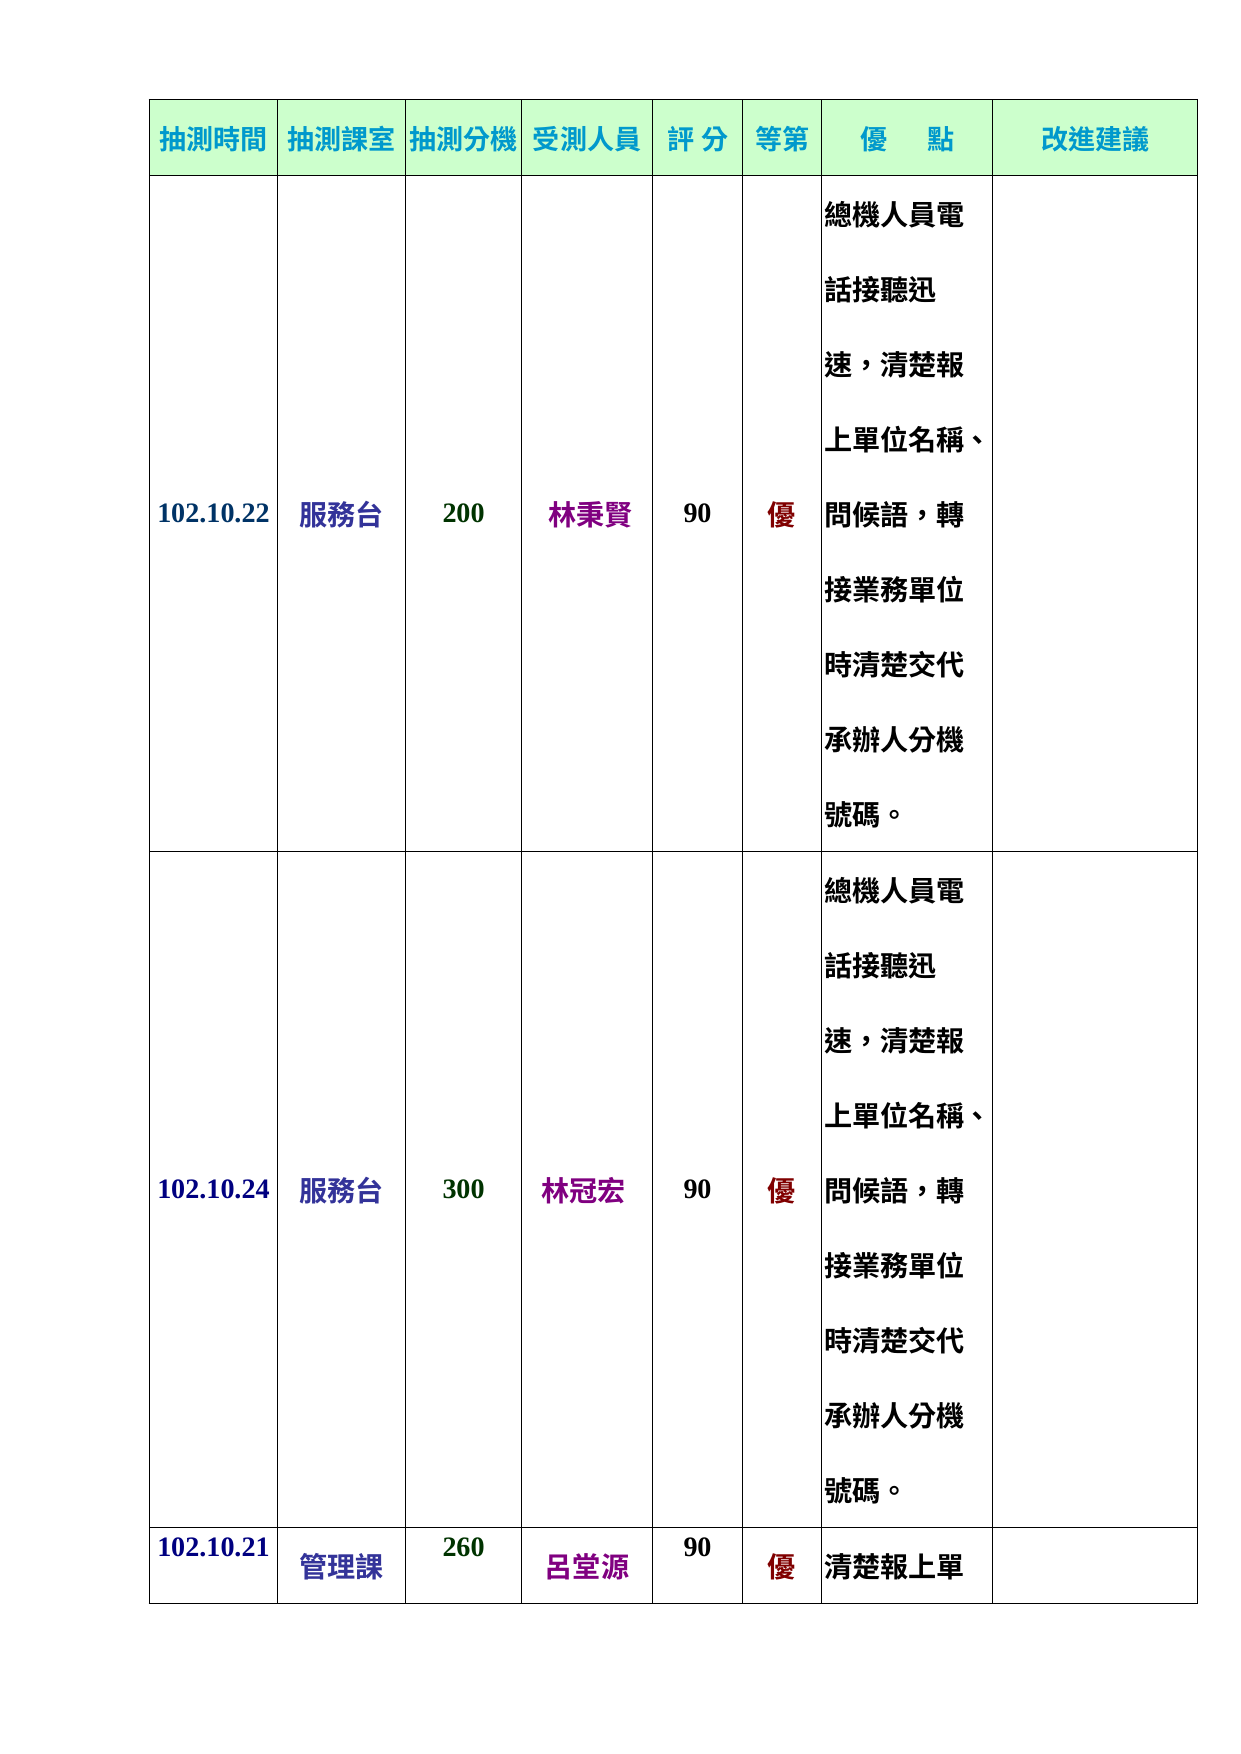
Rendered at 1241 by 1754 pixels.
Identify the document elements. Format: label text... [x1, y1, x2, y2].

table_cell 300 [406, 852, 521, 1527]
table_cell 90 [653, 852, 742, 1527]
table_header 抽測分機 [406, 100, 521, 175]
table_cell 林秉賢 [522, 176, 652, 851]
table_cell 200 [406, 176, 521, 851]
table_cell 優 [743, 1528, 821, 1603]
table_cell 90 [653, 176, 742, 851]
table_cell 林冠宏 [522, 852, 652, 1527]
table_cell 服務台 [278, 176, 405, 851]
table_header 受測人員 [522, 100, 652, 175]
table_header 優 點 [822, 100, 992, 175]
table_cell 102.10.24 [150, 852, 277, 1527]
table_cell 清楚報上單 [822, 1528, 992, 1603]
table_cell [993, 176, 1197, 851]
table_cell 總機人員電話接聽迅速，清楚報上單位名稱、問候語，轉接業務單位時清楚交代承辦人分機號碼。 [822, 176, 992, 851]
table_cell 102.10.22 [150, 176, 277, 851]
table_header 改進建議 [993, 100, 1197, 175]
table_cell 服務台 [278, 852, 405, 1527]
table_cell [993, 852, 1197, 1527]
table_cell 102.10.21 [150, 1528, 277, 1603]
table_cell 優 [743, 176, 821, 851]
table_header 評 分 [653, 100, 742, 175]
table_cell 260 [406, 1528, 521, 1603]
table_cell [993, 1528, 1197, 1603]
table_header 等第 [743, 100, 821, 175]
table_cell 90 [653, 1528, 742, 1603]
table_cell 優 [743, 852, 821, 1527]
table_header 抽測課室 [278, 100, 405, 175]
table_cell 總機人員電話接聽迅速，清楚報上單位名稱、問候語，轉接業務單位時清楚交代承辦人分機號碼。 [822, 852, 992, 1527]
table_header 抽測時間 [150, 100, 277, 175]
table_cell 呂堂源 [522, 1528, 652, 1603]
table_cell 管理課 [278, 1528, 405, 1603]
